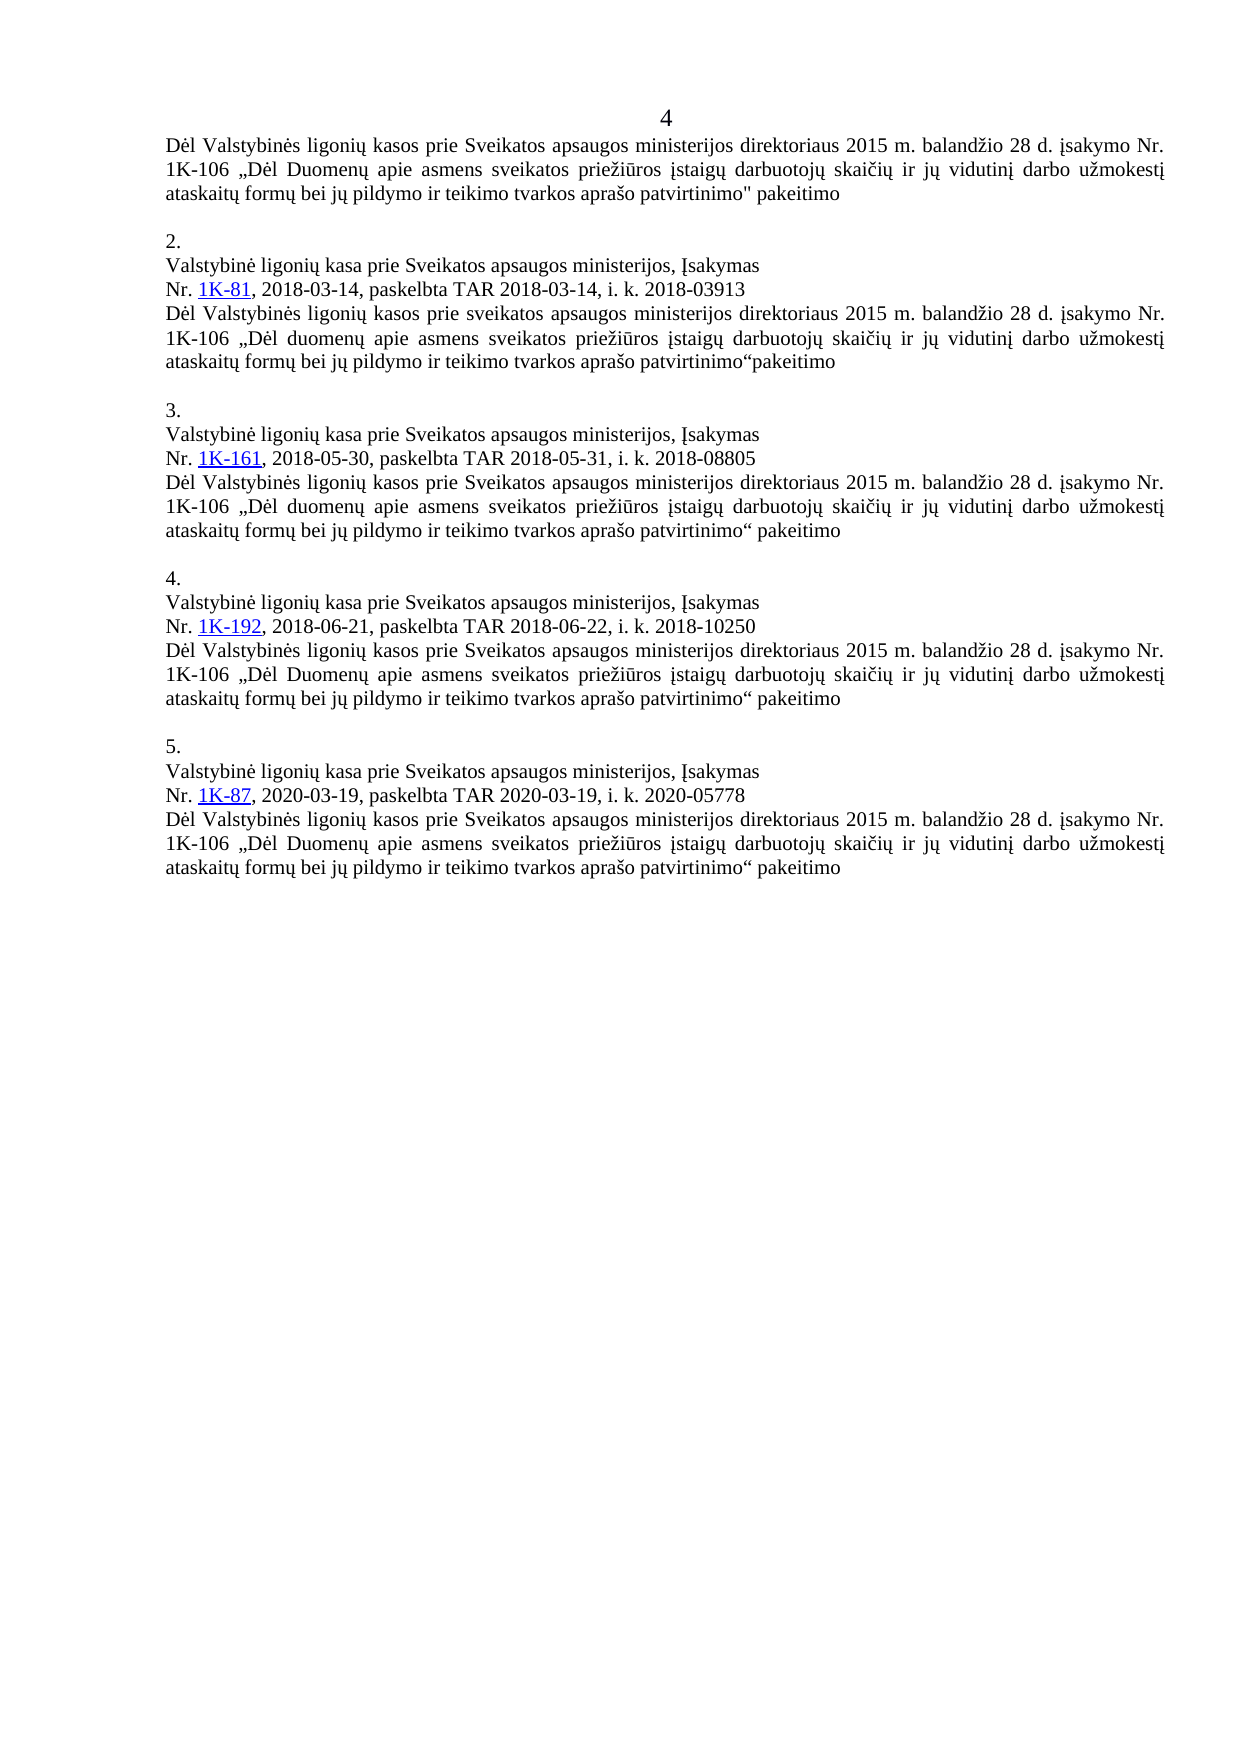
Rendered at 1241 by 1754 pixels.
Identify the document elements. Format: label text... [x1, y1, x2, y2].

text 3. [165, 398, 1167, 422]
text Valstybinė ligonių kasa prie Sveikatos apsaugos ministerijos, Įsakymas [165, 253, 1167, 277]
text Dėl Valstybinės ligonių kasos prie Sveikatos apsaugos ministerijos direktoriaus 2015 m. balandžio 28 d. įsakymo Nr. 1K-106 „Dėl Duomenų apie asmens sveikatos priežiūros įstaigų darbuotojų skaičių ir jų vidutinį darbo užmokestį ataskaitų formų bei jų pildymo ir teikimo tvarkos aprašo patvirtinimo" pakeitimo [165, 133, 1167, 205]
text Nr. 1K-81, 2018-03-14, paskelbta TAR 2018-03-14, i. k. 2018-03913 [165, 277, 1167, 301]
text Nr. 1K-161, 2018-05-30, paskelbta TAR 2018-05-31, i. k. 2018-08805 [165, 446, 1167, 470]
text Dėl Valstybinės ligonių kasos prie Sveikatos apsaugos ministerijos direktoriaus 2015 m. balandžio 28 d. įsakymo Nr. 1K-106 „Dėl Duomenų apie asmens sveikatos priežiūros įstaigų darbuotojų skaičių ir jų vidutinį darbo užmokestį ataskaitų formų bei jų pildymo ir teikimo tvarkos aprašo patvirtinimo“ pakeitimo [165, 638, 1167, 710]
text Dėl Valstybinės ligonių kasos prie Sveikatos apsaugos ministerijos direktoriaus 2015 m. balandžio 28 d. įsakymo Nr. 1K-106 „Dėl duomenų apie asmens sveikatos priežiūros įstaigų darbuotojų skaičių ir jų vidutinį darbo užmokestį ataskaitų formų bei jų pildymo ir teikimo tvarkos aprašo patvirtinimo“ pakeitimo [165, 470, 1167, 542]
text Nr. 1K-87, 2020-03-19, paskelbta TAR 2020-03-19, i. k. 2020-05778 [165, 783, 1167, 807]
text Nr. 1K-192, 2018-06-21, paskelbta TAR 2018-06-22, i. k. 2018-10250 [165, 614, 1167, 638]
text Valstybinė ligonių kasa prie Sveikatos apsaugos ministerijos, Įsakymas [165, 590, 1167, 614]
text Dėl Valstybinės ligonių kasos prie Sveikatos apsaugos ministerijos direktoriaus 2015 m. balandžio 28 d. įsakymo Nr. 1K-106 „Dėl Duomenų apie asmens sveikatos priežiūros įstaigų darbuotojų skaičių ir jų vidutinį darbo užmokestį ataskaitų formų bei jų pildymo ir teikimo tvarkos aprašo patvirtinimo“ pakeitimo [165, 807, 1167, 879]
text 2. [165, 229, 1167, 253]
text Dėl Valstybinės ligonių kasos prie sveikatos apsaugos ministerijos direktoriaus 2015 m. balandžio 28 d. įsakymo Nr. 1K-106 „Dėl duomenų apie asmens sveikatos priežiūros įstaigų darbuotojų skaičių ir jų vidutinį darbo užmokestį ataskaitų formų bei jų pildymo ir teikimo tvarkos aprašo patvirtinimo“pakeitimo [165, 301, 1167, 373]
text 5. [165, 734, 1167, 758]
text 4. [165, 566, 1167, 590]
text Valstybinė ligonių kasa prie Sveikatos apsaugos ministerijos, Įsakymas [165, 422, 1167, 446]
text Valstybinė ligonių kasa prie Sveikatos apsaugos ministerijos, Įsakymas [165, 758, 1167, 783]
